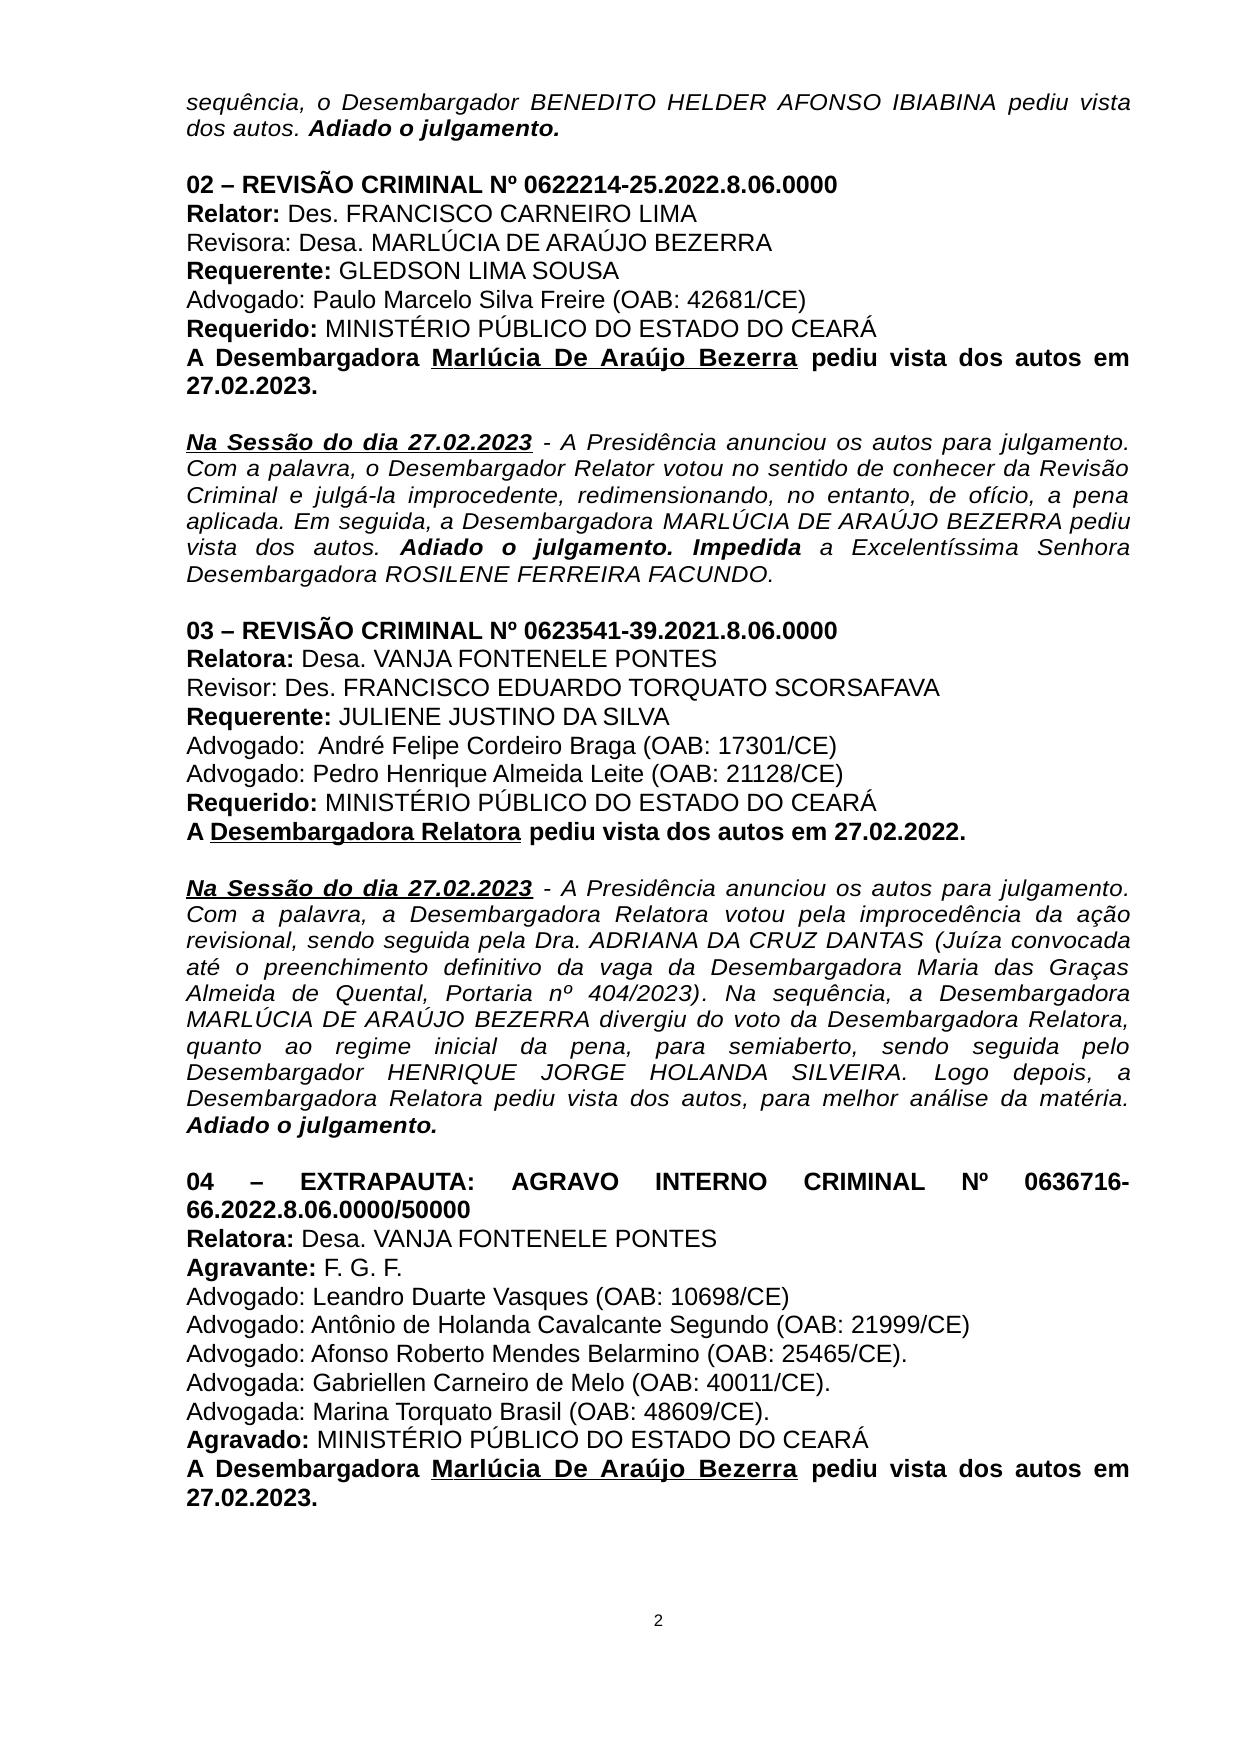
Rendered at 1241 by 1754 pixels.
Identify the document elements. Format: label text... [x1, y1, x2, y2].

text Na Sessão do dia 27.02.2023 - A Presidência anunciou os autos para julgamento. Com a palavra, a Desembargadora Relatora votou pela improcedência da ação revisional, sendo seguida pela Dra. ADRIANA DA CRUZ DANTAS (Juíza convocada até o preenchimento definitivo da vaga da Desembargadora Maria das Graças Almeida de Quental, Portaria nº 404/2023). Na sequência, a Desembargadora MARLÚCIA DE ARAÚJO BEZERRA divergiu do voto da Desembargadora Relatora, quanto ao regime inicial da pena, para semiaberto, sendo seguida pelo Desembargador HENRIQUE JORGE HOLANDA SILVEIRA. Logo depois, a Desembargadora Relatora pediu vista dos autos, para melhor análise da matéria. Adiado o julgamento. [186, 874, 1131, 1138]
text 04 – EXTRAPAUTA: AGRAVO INTERNO CRIMINAL Nº 0636716-66.2022.8.06.0000/50000 [186, 1167, 1131, 1224]
text Requerente: JULIENE JUSTINO DA SILVA [186, 702, 1131, 731]
text A Desembargadora Marlúcia De Araújo Bezerra pediu vista dos autos em 27.02.2023. [186, 1454, 1131, 1512]
text Advogado: Antônio de Holanda Cavalcante Segundo (OAB: 21999/CE) [97, 1311, 1131, 1339]
text Revisor: Des. FRANCISCO EDUARDO TORQUATO SCORSAFAVA [186, 673, 1131, 702]
text Relator: Des. FRANCISCO CARNEIRO LIMA [186, 199, 1131, 228]
text Advogado: Pedro Henrique Almeida Leite (OAB: 21128/CE) [186, 759, 1131, 788]
text Advogada: Marina Torquato Brasil (OAB: 48609/CE). [97, 1397, 1131, 1426]
text Advogado: Paulo Marcelo Silva Freire (OAB: 42681/CE) [186, 285, 1131, 314]
text sequência, o Desembargador BENEDITO HELDER AFONSO IBIABINA pediu vista dos autos. Adiado o julgamento. [186, 89, 1131, 141]
text Relatora: Desa. VANJA FONTENELE PONTES [186, 1224, 1131, 1253]
text Requerido: MINISTÉRIO PÚBLICO DO ESTADO DO CEARÁ [186, 314, 1131, 343]
text Advogado: Afonso Roberto Mendes Belarmino (OAB: 25465/CE). [97, 1339, 1131, 1368]
text Advogado: André Felipe Cordeiro Braga (OAB: 17301/CE) [186, 731, 1131, 759]
text Relatora: Desa. VANJA FONTENELE PONTES [186, 644, 1131, 673]
text A Desembargadora Relatora pediu vista dos autos em 27.02.2022. [186, 817, 1131, 846]
text 02 – REVISÃO CRIMINAL Nº 0622214-25.2022.8.06.0000 [186, 170, 1131, 199]
text Na Sessão do dia 27.02.2023 - A Presidência anunciou os autos para julgamento. Com a palavra, o Desembargador Relator votou no sentido de conhecer da Revisão Criminal e julgá-la improcedente, redimensionando, no entanto, de ofício, a pena aplicada. Em seguida, a Desembargadora MARLÚCIA DE ARAÚJO BEZERRA pediu vista dos autos. Adiado o julgamento. Impedida a Excelentíssima Senhora Desembargadora ROSILENE FERREIRA FACUNDO. [186, 429, 1131, 587]
text A Desembargadora Marlúcia De Araújo Bezerra pediu vista dos autos em 27.02.2023. [186, 343, 1131, 400]
text Revisora: Desa. MARLÚCIA DE ARAÚJO BEZERRA [186, 228, 1131, 256]
text Requerente: GLEDSON LIMA SOUSA [186, 256, 1131, 285]
text Agravante: F. G. F. [186, 1253, 1131, 1282]
text Advogada: Gabriellen Carneiro de Melo (OAB: 40011/CE). [97, 1368, 1131, 1397]
text Requerido: MINISTÉRIO PÚBLICO DO ESTADO DO CEARÁ [186, 788, 1131, 817]
text 03 – REVISÃO CRIMINAL Nº 0623541-39.2021.8.06.0000 [186, 616, 1131, 644]
text Agravado: MINISTÉRIO PÚBLICO DO ESTADO DO CEARÁ [97, 1426, 1131, 1454]
text Advogado: Leandro Duarte Vasques (OAB: 10698/CE) [97, 1282, 1131, 1311]
